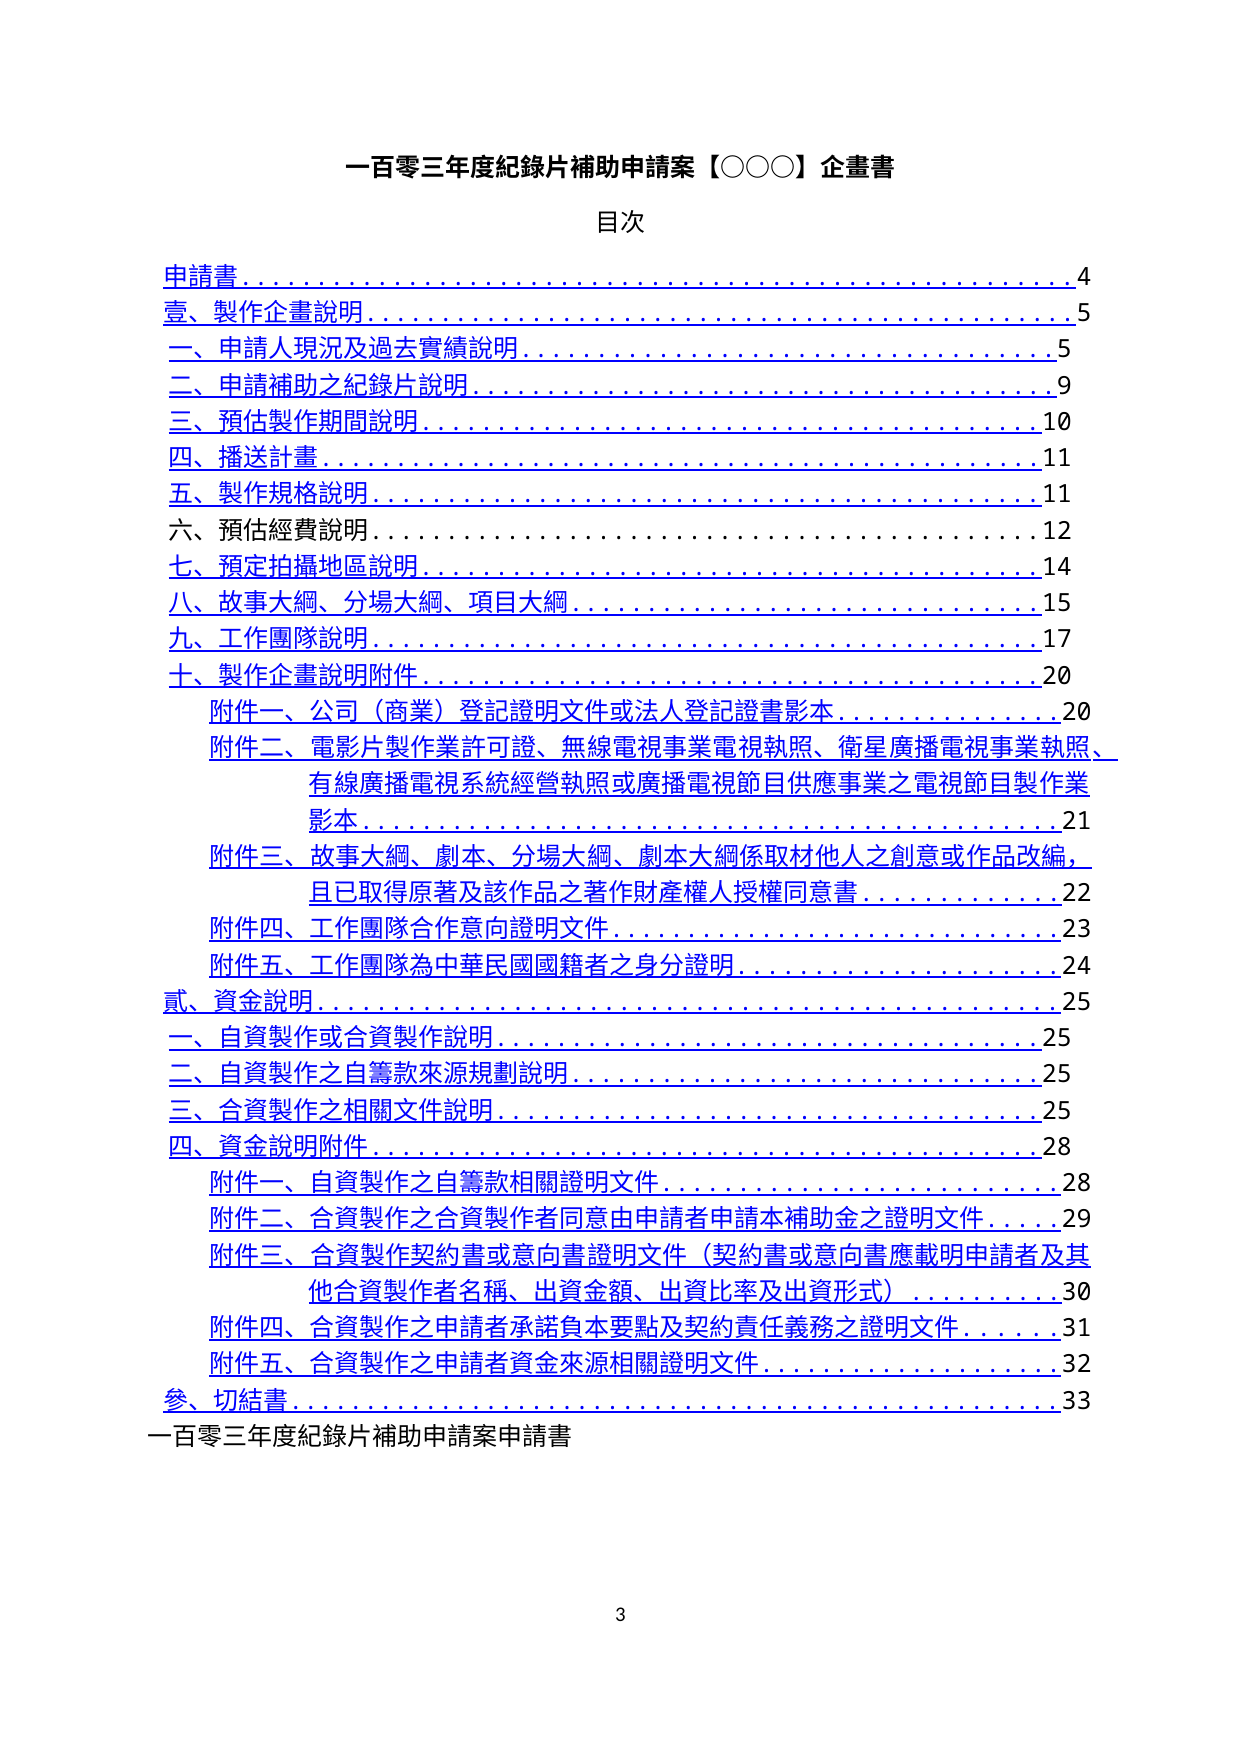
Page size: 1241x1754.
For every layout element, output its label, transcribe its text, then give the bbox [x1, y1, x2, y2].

text 附件三、故事大綱、劇本、分場大綱、劇本大綱係取材他人之創意或作品改編，且已取得原著及該作品之著作財產權人授權同意書 22 [209, 869, 1092, 909]
text 八、故事大綱、分場大綱、項目大綱 15 [168, 583, 1072, 619]
text 四、播送計畫 11 [168, 438, 1072, 474]
text 九、工作團隊說明 17 [168, 619, 1072, 655]
text 附件二、合資製作之合資製作者同意由申請者申請本補助金之證明文件 29 [209, 1199, 1092, 1235]
text 附件二、電影片製作業許可證、無線電視事業電視執照、衛星廣播電視事業執照、有線廣播電視系統經營執照或廣播電視節目供應事業之電視節目製作業影本 21 [209, 728, 1092, 836]
text 一百零三年度紀錄片補助申請案申請書 [148, 1416, 1092, 1453]
text 附件三、合資製作契約書或意向書證明文件（契約書或意向書應載明申請者及其他合資製作者名稱、出資金額、出資比率及出資形式） 30 [209, 1235, 1092, 1308]
text 貳、資金說明 25 [163, 981, 1092, 1018]
text 一、申請人現況及過去實績說明 5 [168, 329, 1072, 365]
text 五、製作規格說明 11 [168, 474, 1072, 510]
text 目次 [148, 202, 1092, 238]
text 六、預估經費說明 12 [168, 510, 1072, 546]
text 七、預定拍攝地區說明 14 [168, 546, 1072, 583]
text 附件一、自資製作之自籌款相關證明文件 28 [209, 1163, 1092, 1199]
text 壹、製作企畫說明 5 [163, 293, 1092, 329]
text 申請書 4 [163, 256, 1092, 293]
text 三、預估製作期間說明 10 [168, 401, 1072, 438]
text 一、自資製作或合資製作說明 25 [168, 1018, 1072, 1054]
text 附件五、合資製作之申請者資金來源相關證明文件 32 [209, 1344, 1092, 1380]
text 參、切結書 33 [163, 1380, 1092, 1416]
text 二、申請補助之紀錄片說明 9 [168, 365, 1072, 401]
text 二、自資製作之自籌款來源規劃說明 25 [168, 1054, 1072, 1090]
text 附件五、工作團隊為中華民國國籍者之身分證明 24 [209, 945, 1092, 981]
text 附件四、合資製作之申請者承諾負本要點及契約責任義務之證明文件 31 [209, 1308, 1092, 1344]
text 四、資金說明附件 28 [168, 1126, 1072, 1163]
text 附件四、工作團隊合作意向證明文件 23 [209, 909, 1092, 945]
text 附件三、故事大綱、劇本、分場大綱、劇本大綱係取材他人之創意或作品改編，且已取得原著及該作品之著作財產權人授權同意書 22 [209, 836, 1092, 867]
text 三、合資製作之相關文件說明 25 [168, 1090, 1072, 1126]
text 附件一、公司（商業）登記證明文件或法人登記證書影本 20 [209, 691, 1092, 728]
text 一百零三年度紀錄片補助申請案【○○○】企畫書 [148, 148, 1092, 184]
text 十、製作企畫說明附件 20 [168, 655, 1072, 691]
